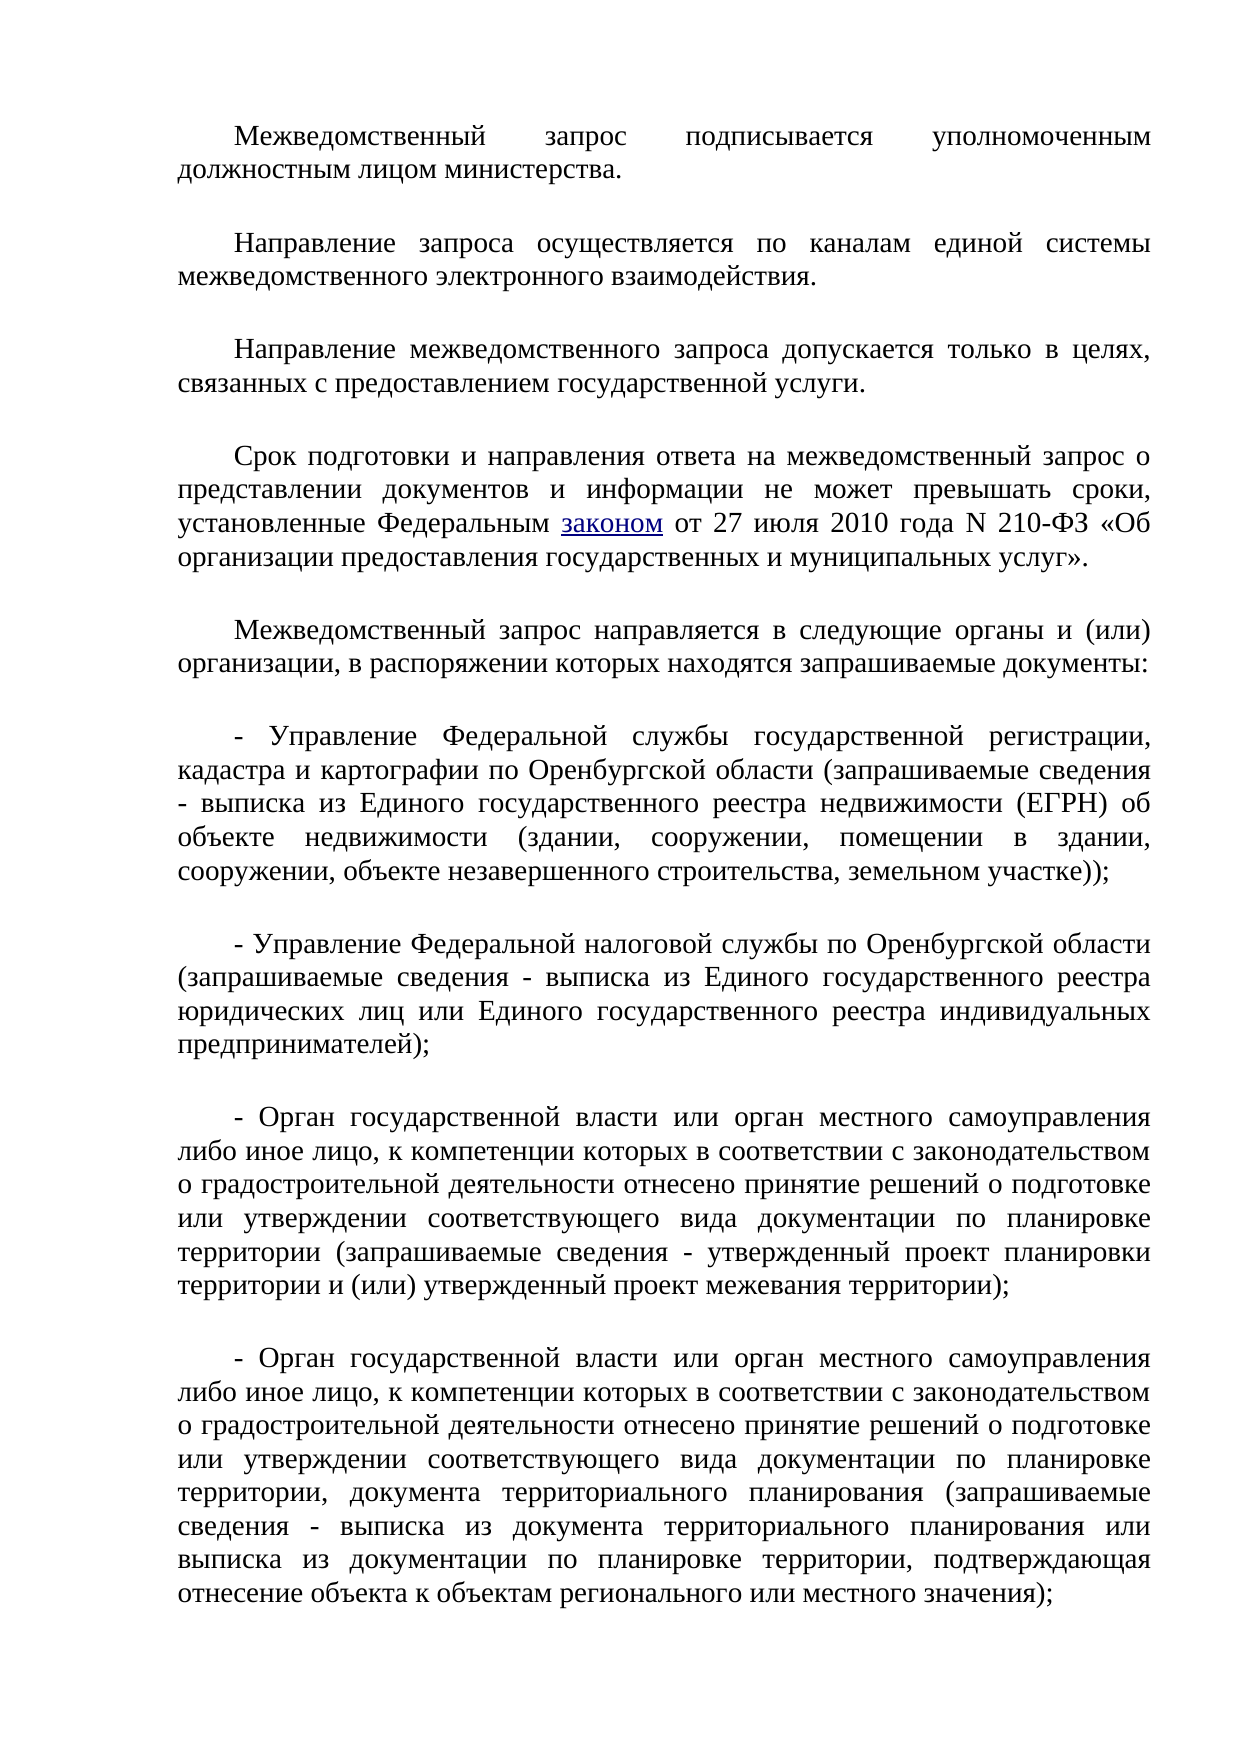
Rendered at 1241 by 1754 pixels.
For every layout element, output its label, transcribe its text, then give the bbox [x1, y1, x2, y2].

text Межведомственный запрос направляется в следующие органы и (или) организации, в распоряжении которых находятся запрашиваемые документы: [177, 612, 1152, 679]
text Направление межведомственного запроса допускается только в целях, связанных с предоставлением государственной услуги. [177, 331, 1152, 398]
text Межведомственный запрос подписывается уполномоченным должностным лицом министерства. [177, 118, 1152, 185]
text Направление запроса осуществляется по каналам единой системы межведомственного электронного взаимодействия. [177, 225, 1152, 292]
text - Орган государственной власти или орган местного самоуправления либо иное лицо, к компетенции которых в соответствии с законодательством о градостроительной деятельности отнесено принятие решений о подготовке или утверждении соответствующего вида документации по планировке территории, документа территориального планирования (запрашиваемые сведения - выписка из документа территориального планирования или выписка из документации по планировке территории, подтверждающая отнесение объекта к объектам регионального или местного значения); [177, 1340, 1152, 1609]
text - Управление Федеральной службы государственной регистрации, кадастра и картографии по Оренбургской области (запрашиваемые сведения - выписка из Единого государственного реестра недвижимости (ЕГРН) об объекте недвижимости (здании, сооружении, помещении в здании, сооружении, объекте незавершенного строительства, земельном участке)); [177, 718, 1152, 886]
text Срок подготовки и направления ответа на межведомственный запрос о представлении документов и информации не может превышать сроки, установленные Федеральным законом от 27 июля 2010 года N 210-ФЗ «Об организации предоставления государственных и муниципальных услуг». [177, 438, 1152, 572]
text - Орган государственной власти или орган местного самоуправления либо иное лицо, к компетенции которых в соответствии с законодательством о градостроительной деятельности отнесено принятие решений о подготовке или утверждении соответствующего вида документации по планировке территории (запрашиваемые сведения - утвержденный проект планировки территории и (или) утвержденный проект межевания территории); [177, 1099, 1152, 1301]
text - Управление Федеральной налоговой службы по Оренбургской области (запрашиваемые сведения - выписка из Единого государственного реестра юридических лиц или Единого государственного реестра индивидуальных предпринимателей); [177, 926, 1152, 1060]
